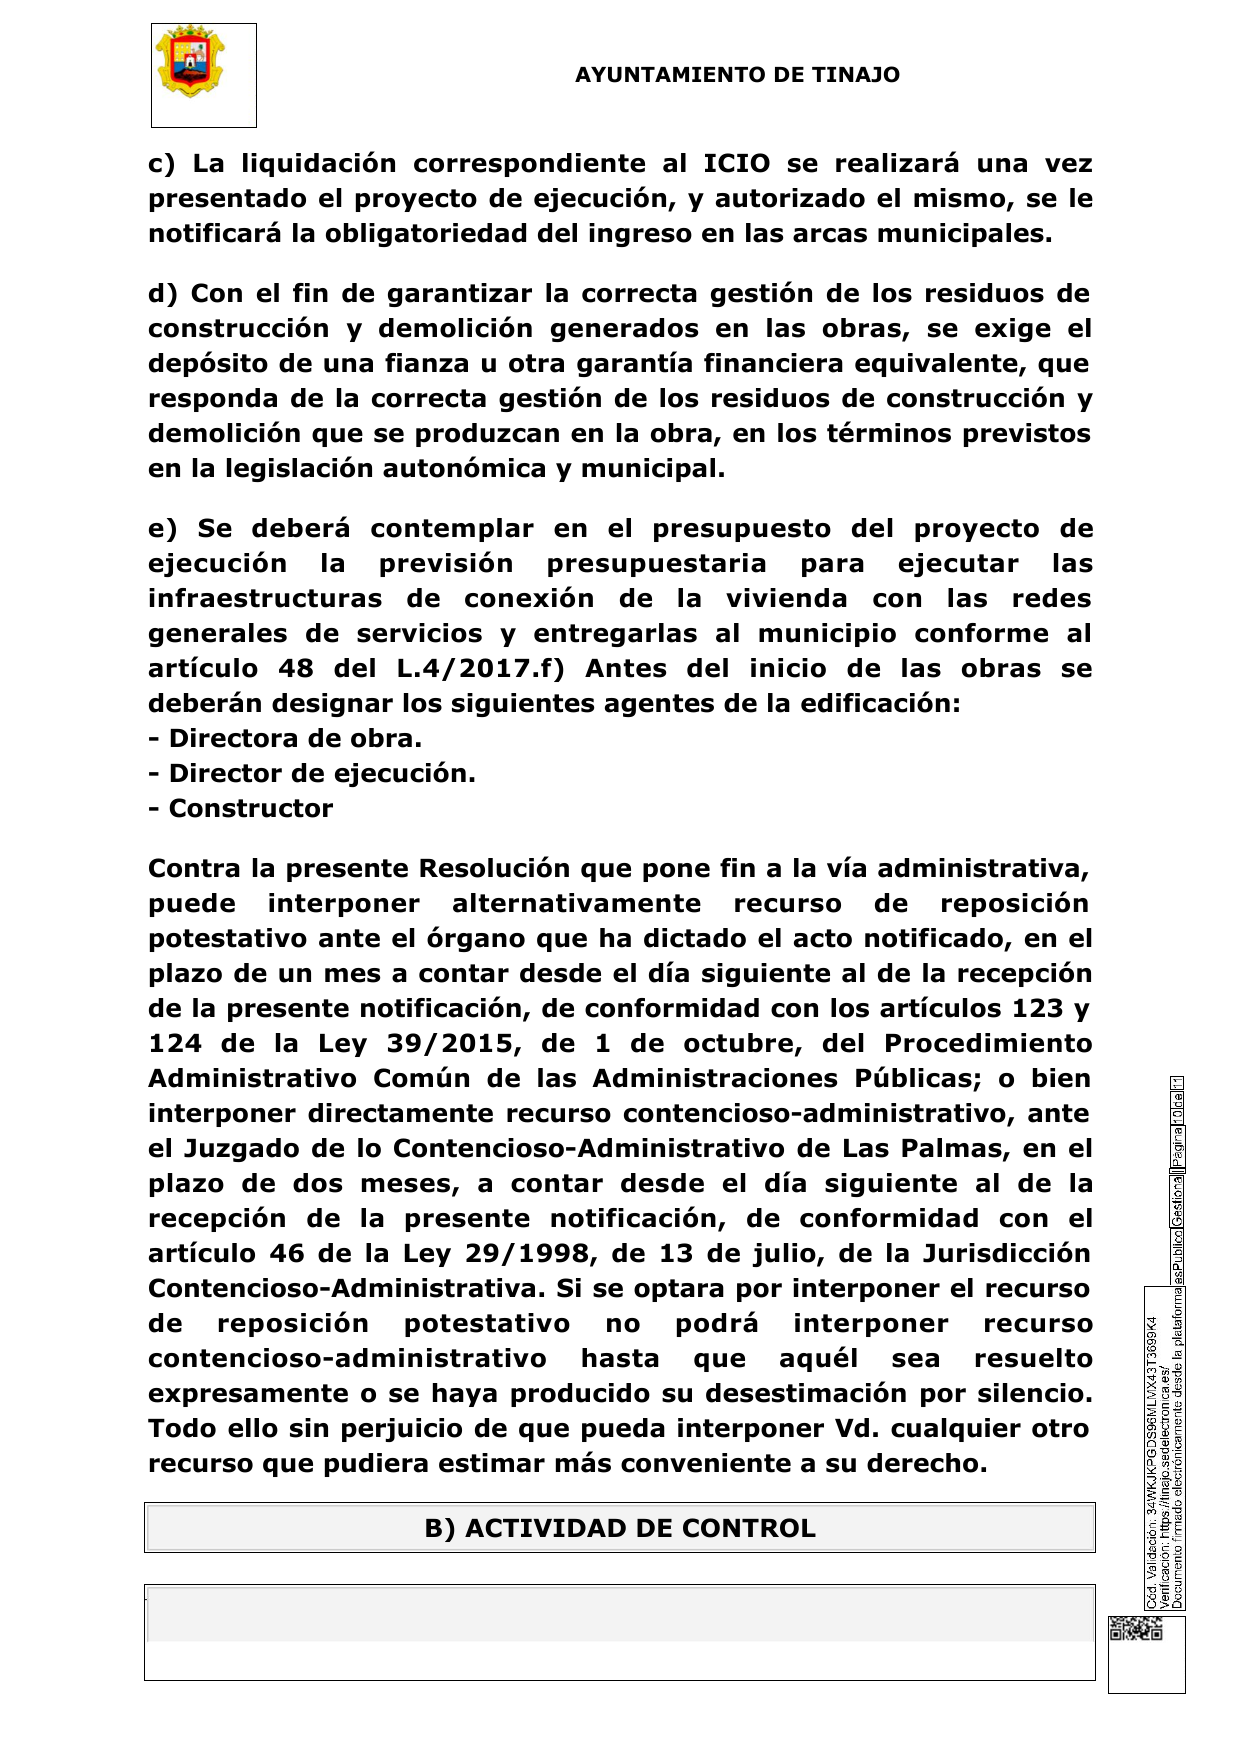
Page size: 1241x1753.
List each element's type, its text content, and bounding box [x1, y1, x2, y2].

text infraestructuras de conexión de la vivienda con las redes [148, 583, 1117, 613]
text artículo 46 de la Ley 29/1998, de 13 de julio, de la Jurisdicción [148, 1238, 1117, 1268]
text contencioso-administrativo hasta que aquél sea resuelto [148, 1343, 1117, 1373]
text AYUNTAMIENTO DE TINAJO [575, 62, 926, 88]
picture [1171, 1077, 1183, 1089]
text interponer directamente recurso contencioso-administrativo, ante [148, 1098, 1117, 1128]
text e) Se deberá contemplar en el presupuesto del proyecto de [148, 513, 1117, 543]
text responda de la correcta gestión de los residuos de construcción y [148, 383, 1117, 413]
text c) La liquidación correspondiente al ICIO se realizará una vez [148, 148, 1116, 178]
text Director de ejecución. [168, 758, 501, 788]
picture [1171, 1092, 1183, 1108]
text puede interponer alternativamente recurso de reposición [148, 888, 1117, 918]
picture [1170, 1169, 1185, 1173]
picture [152, 24, 256, 127]
text de la presente notificación, de conformidad con los artículos 123 y [148, 993, 1117, 1023]
text el Juzgado de lo Contencioso-Administrativo de Las Palmas, en el [148, 1133, 1117, 1163]
text ejecución la previsión presupuestaria para ejecutar las [148, 548, 1117, 578]
text Contencioso-Administrativa. Si se optara por interponer el recurso [148, 1273, 1117, 1303]
text demolición que se produzcan en la obra, en los términos previstos [148, 418, 1117, 448]
text B) ACTIVIDAD DE CONTROL [424, 1513, 841, 1543]
text Administrativo Común de las Administraciones Públicas; o bien [148, 1063, 1117, 1093]
text - [148, 793, 168, 823]
text plazo de dos meses, a contar desde el día siguiente al de la [148, 1168, 1117, 1198]
text 1 [148, 1028, 166, 1058]
text - [148, 758, 168, 788]
text Constructor [168, 793, 501, 823]
text Todo ello sin perjuicio de que pueda interponer Vd. cualquier otro [148, 1413, 1117, 1443]
text en la legislación autonómica y municipal. [148, 453, 1117, 483]
picture [1144, 1229, 1186, 1286]
text depósito de una fianza u otra garantía financiera equivalente, que [148, 348, 1117, 378]
picture [145, 1585, 1095, 1680]
picture [1171, 1126, 1185, 1167]
text plazo de un mes a contar desde el día siguiente al de la recepción [148, 958, 1117, 988]
text d) Con el fin de garantizar la correcta gestión de los residuos de [148, 278, 1117, 308]
picture [1109, 1617, 1185, 1693]
text recurso que pudiera estimar más conveniente a su derecho. [148, 1448, 1117, 1478]
text notificará la obligatoriedad del ingreso en las arcas municipales. [148, 218, 1116, 248]
text recepción de la presente notificación, de conformidad con el [148, 1203, 1117, 1233]
text construcción y demolición generados en las obras, se exige el [148, 313, 1117, 343]
picture [1145, 1287, 1185, 1610]
text - [148, 723, 168, 753]
picture [145, 1503, 1095, 1552]
text expresamente o se haya producido su desestimación por silencio. [148, 1378, 1117, 1408]
text potestativo ante el órgano que ha dictado el acto notificado, en el [148, 923, 1117, 953]
text 24 de la Ley 39/2015, de 1 de octubre, del Procedimiento [166, 1028, 1117, 1058]
text Contra la presente Resolución que pone fin a la vía administrativa, [148, 853, 1117, 883]
text Directora de obra. [168, 723, 501, 753]
text presentado el proyecto de ejecución, y autorizado el mismo, se le [148, 183, 1116, 213]
picture [1170, 1176, 1183, 1227]
text artículo 48 del L.4/2017.f) Antes del inicio de las obras se [148, 653, 1117, 683]
text generales de servicios y entregarlas al municipio conforme al [148, 618, 1117, 648]
picture [1171, 1109, 1183, 1124]
text deberán designar los siguientes agentes de la edificación: [148, 688, 1117, 718]
text de reposición potestativo no podrá interponer recurso [148, 1308, 1117, 1338]
